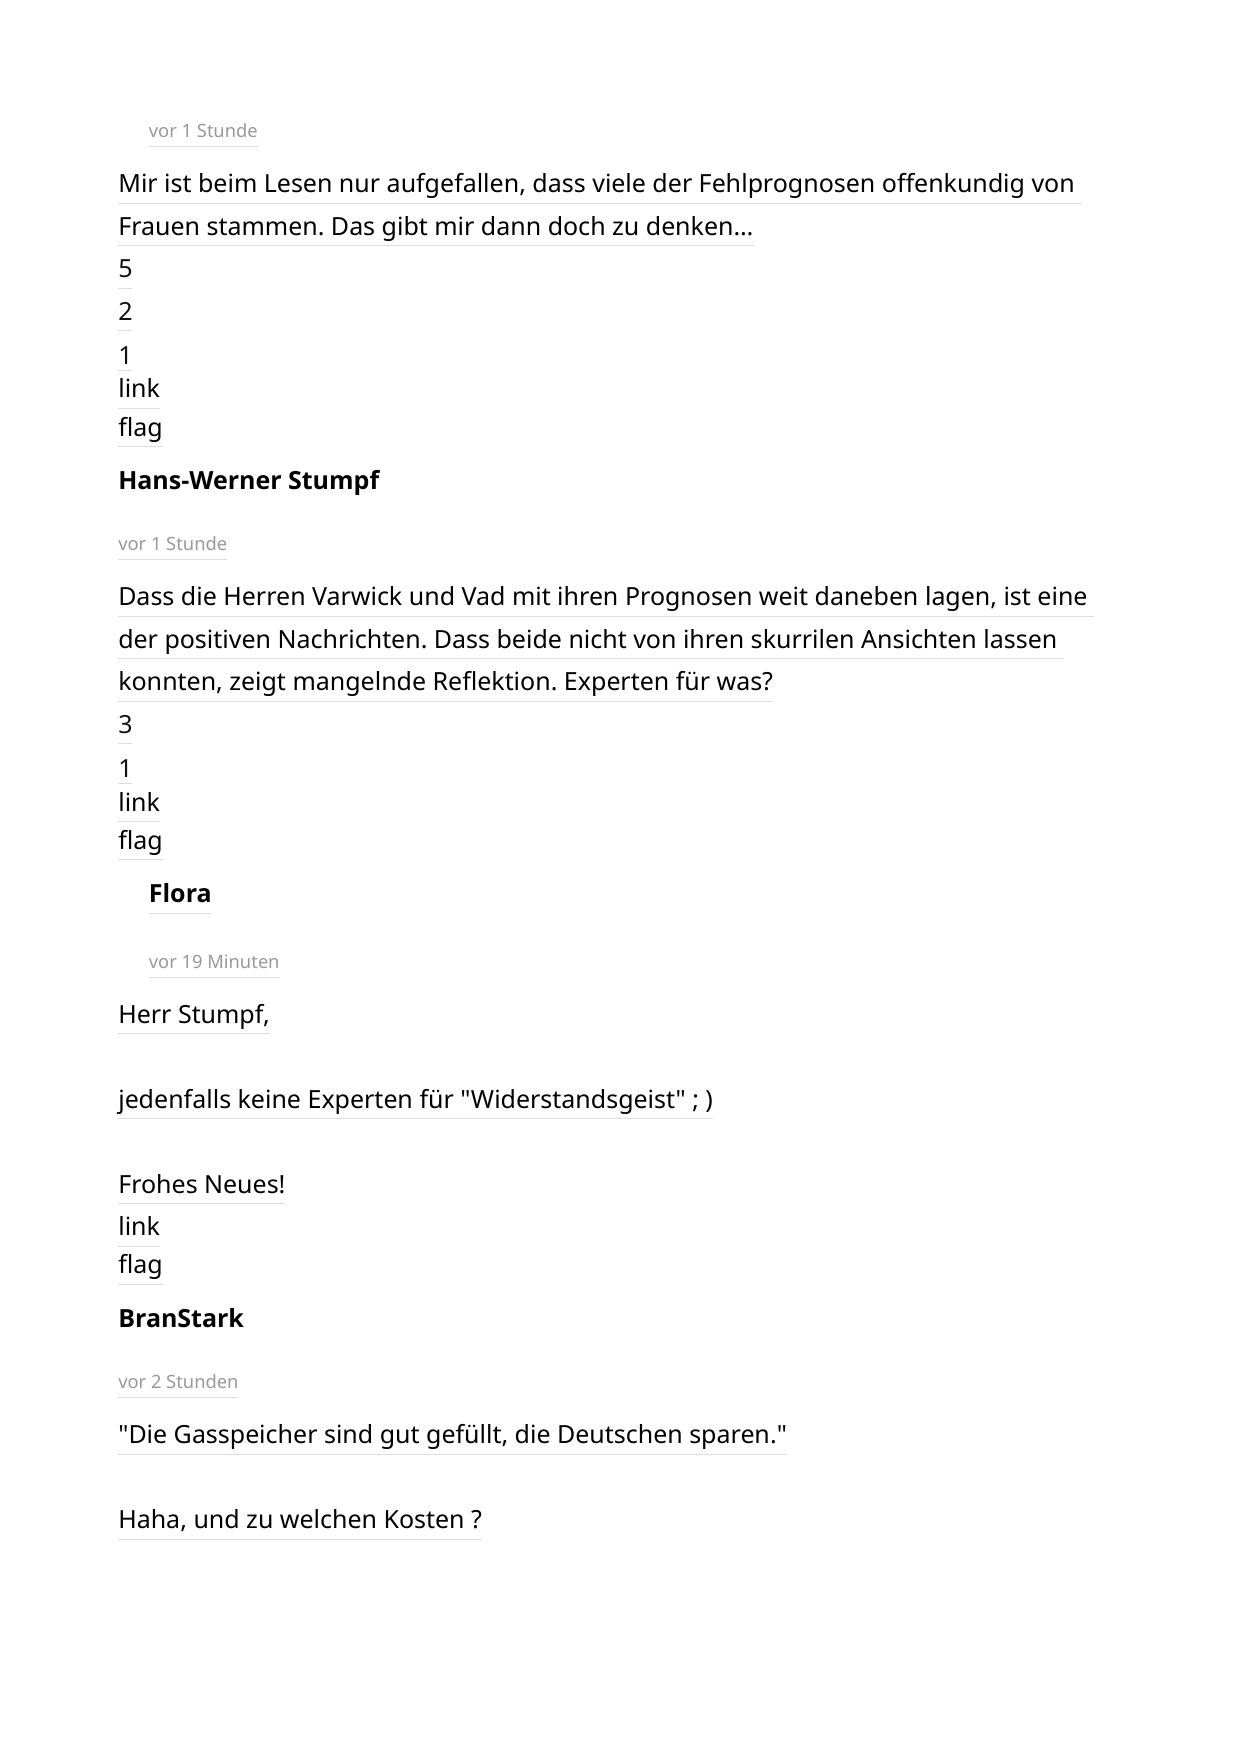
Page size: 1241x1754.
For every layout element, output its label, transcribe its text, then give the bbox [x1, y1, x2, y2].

text Hans-Werner Stumpf [118, 462, 1122, 497]
text Mir ist beim Lesen nur aufgefallen, dass viele der Fehlprognosen offenkundig von Frauen stammen. Das gibt mir dann doch zu denken… [118, 166, 1122, 246]
text vor 1 Stunde [118, 531, 1117, 560]
text 5 [118, 251, 1122, 289]
text link [118, 1209, 1122, 1247]
text BranStark [118, 1300, 1122, 1334]
text flag [118, 409, 1122, 447]
text 2 [118, 293, 1122, 331]
text "Die Gasspeicher sind gut gefüllt, die Deutschen sparen." Haha, und zu welchen Kosten ? [118, 1417, 1122, 1582]
text flag [118, 1247, 1122, 1285]
text Flora [149, 876, 1122, 914]
text 3 [118, 706, 1122, 744]
text link [118, 371, 1122, 409]
text vor 19 Minuten [149, 949, 1117, 978]
text 1 [118, 749, 1122, 784]
text 1 [118, 336, 1122, 371]
text flag [118, 822, 1122, 860]
text vor 1 Stunde [149, 118, 1117, 147]
text link [118, 784, 1122, 822]
text Dass die Herren Varwick und Vad mit ihren Prognosen weit daneben lagen, ist eine der positiven Nachrichten. Dass beide nicht von ihren skurrilen Ansichten lassen konnten, zeigt mangelnde Reflektion. Experten für was? [118, 579, 1122, 702]
text vor 2 Stunden [118, 1369, 1117, 1398]
text Herr Stumpf, jedenfalls keine Experten für "Widerstandsgeist" ; ) Frohes Neues! [118, 996, 1122, 1204]
